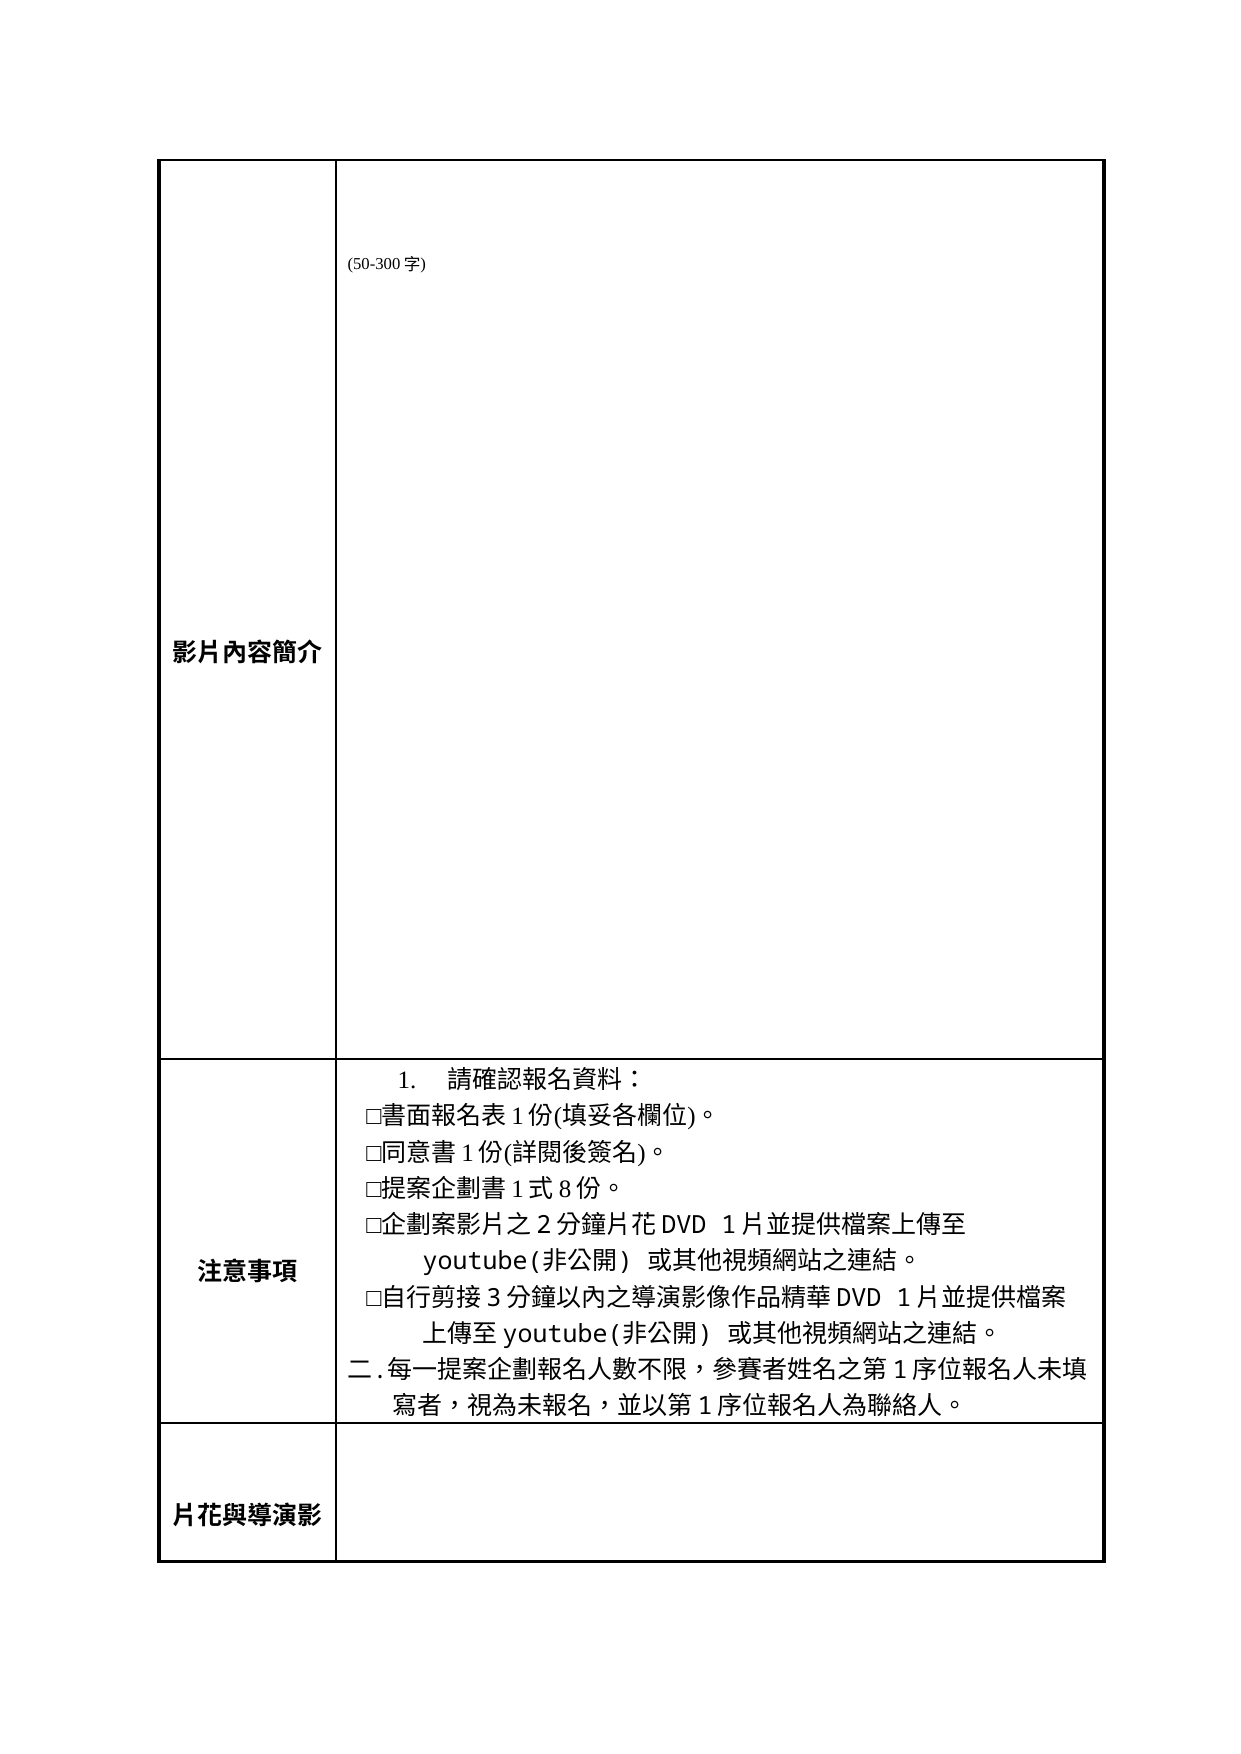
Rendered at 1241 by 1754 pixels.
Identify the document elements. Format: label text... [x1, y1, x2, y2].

table_cell 請確認報名資料： □書面報名表1份(填妥各欄位)。 □同意書1份(詳閱後簽名)。 □提案企劃書1式8份。 □企劃案影片之2分鐘片花DVD 1片並提供檔案上傳至 youtube(非公開) 或其他視頻網站之連結。 □自行剪接3分鐘以內之導演影像作品精華DVD 1片並提供檔案 上傳至youtube(非公開) 或其他視頻網站之連結。 二.每一提案企劃報名人數不限，參賽者姓名之第1序位報名人未填 寫者，視為未報名，並以第1序位報名人為聯絡人。 [337, 1060, 1102, 1422]
table_cell 片花與導演影 [161, 1424, 335, 1560]
table_cell [337, 1424, 1102, 1560]
table_cell 注意事項 [161, 1060, 335, 1422]
table_cell (50-300字) [337, 161, 1102, 1058]
table_cell 影片內容簡介 [161, 161, 335, 1058]
